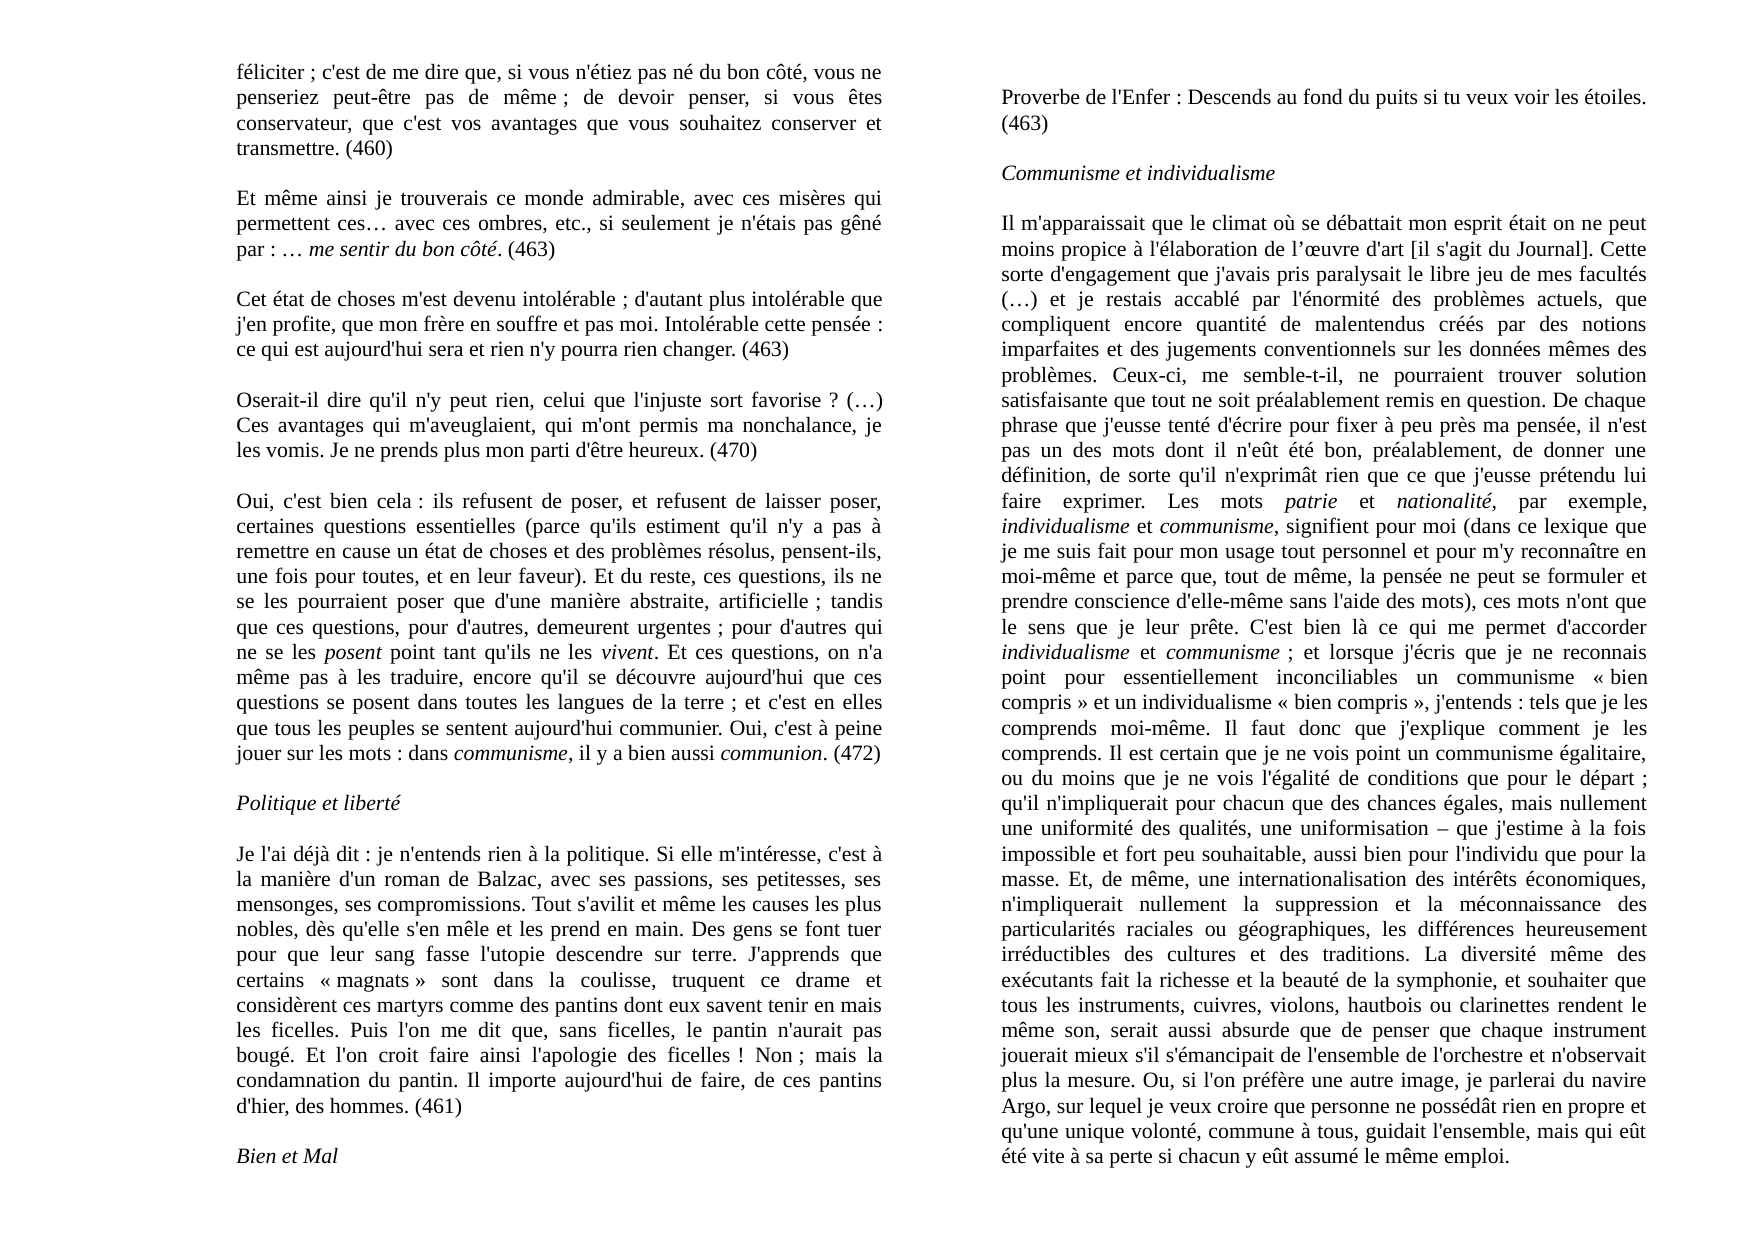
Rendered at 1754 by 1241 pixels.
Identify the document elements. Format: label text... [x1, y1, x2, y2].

text Il m'apparaissait que le climat où se débattait mon esprit était on ne peut moins propice à l'élaboration de l’œuvre d'art [il s'agit du Journal]. Cette sorte d'engagement que j'avais pris paralysait le libre jeu de mes facultés (…) et je restais accablé par l'énormité des problèmes actuels, que compliquent encore quantité de malentendus créés par des notions imparfaites et des jugements conventionnels sur les données mêmes des problèmes. Ceux-ci, me semble-t-il, ne pourraient trouver solution satisfaisante que tout ne soit préalablement remis en question. De chaque phrase que j'eusse tenté d'écrire pour fixer à peu près ma pensée, il n'est pas un des mots dont il n'eût été bon, préalablement, de donner une définition, de sorte qu'il n'exprimât rien que ce que j'eusse prétendu lui faire exprimer. Les mots patrie et nationalité, par exemple, individualisme et communisme, signifient pour moi (dans ce lexique que je me suis fait pour mon usage tout personnel et pour m'y reconnaître en moi-même et parce que, tout de même, la pensée ne peut se formuler et prendre conscience d'elle-même sans l'aide des mots), ces mots n'ont que le sens que je leur prête. C'est bien là ce qui me permet d'accorder individualisme et communisme ; et lorsque j'écris que je ne reconnais point pour essentiellement inconciliables un communisme « bien compris » et un individualisme « bien compris », j'entends : tels que je les comprends moi-même. Il faut donc que j'explique comment je les comprends. Il est certain que je ne vois point un communisme égalitaire, ou du moins que je ne vois l'égalité de conditions que pour le départ ; qu'il n'impliquerait pour chacun que des chances égales, mais nullement une uniformité des qualités, une uniformisation – que j'estime à la fois impossible et fort peu souhaitable, aussi bien pour l'individu que pour la masse. Et, de même, une internationalisation des intérêts économiques, n'impliquerait nullement la suppression et la méconnaissance des particularités raciales ou géographiques, les différences heureusement irréductibles des cultures et des traditions. La diversité même des exécutants fait la richesse et la beauté de la symphonie, et souhaiter que tous les instruments, cuivres, violons, hautbois ou clarinettes rendent le même son, serait aussi absurde que de penser que chaque instrument jouerait mieux s'il s'émancipait de l'ensemble de l'orchestre et n'observait plus la mesure. Ou, si l'on préfère une autre image, je parlerai du navire Argo, sur lequel je veux croire que personne ne possédât rien en propre et qu'une unique volonté, commune à tous, guidait l'ensemble, mais qui eût été vite à sa perte si chacun y eût assumé le même emploi. [1001, 210, 1648, 1168]
text Politique et liberté [236, 790, 883, 815]
text Communisme et individualisme [1001, 160, 1648, 185]
text Cet état de choses m'est devenu intolérable ; d'autant plus intolérable que j'en profite, que mon frère en souffre et pas moi. Intolérable cette pensée : ce qui est aujourd'hui sera et rien n'y pourra rien changer. (463) [236, 286, 883, 362]
text féliciter ; c'est de me dire que, si vous n'étiez pas né du bon côté, vous ne penseriez peut-être pas de même ; de devoir penser, si vous êtes conservateur, que c'est vos avantages que vous souhaitez conserver et transmettre. (460) [236, 59, 883, 160]
text Oui, c'est bien cela : ils refusent de poser, et refusent de laisser poser, certaines questions essentielles (parce qu'ils estiment qu'il n'y a pas à remettre en cause un état de choses et des problèmes résolus, pensent-ils, une fois pour toutes, et en leur faveur). Et du reste, ces questions, ils ne se les pourraient poser que d'une manière abstraite, artificielle ; tandis que ces questions, pour d'autres, demeurent urgentes ; pour d'autres qui ne se les posent point tant qu'ils ne les vivent. Et ces questions, on n'a même pas à les traduire, encore qu'il se découvre aujourd'hui que ces questions se posent dans toutes les langues de la terre ; et c'est en elles que tous les peuples se sentent aujourd'hui communier. Oui, c'est à peine jouer sur les mots : dans communisme, il y a bien aussi communion. (472) [236, 488, 883, 765]
text Oserait-il dire qu'il n'y peut rien, celui que l'injuste sort favorise ? (…) Ces avantages qui m'aveuglaient, qui m'ont permis ma nonchalance, je les vomis. Je ne prends plus mon parti d'être heureux. (470) [236, 387, 883, 462]
text Proverbe de l'Enfer : Descends au fond du puits si tu veux voir les étoiles. (463) [1001, 84, 1648, 135]
text Je l'ai déjà dit : je n'entends rien à la politique. Si elle m'intéresse, c'est à la manière d'un roman de Balzac, avec ses passions, ses petitesses, ses mensonges, ses compromissions. Tout s'avilit et même les causes les plus nobles, dès qu'elle s'en mêle et les prend en main. Des gens se font tuer pour que leur sang fasse l'utopie descendre sur terre. J'apprends que certains « magnats » sont dans la coulisse, truquent ce drame et considèrent ces martyrs comme des pantins dont eux savent tenir en mais les ficelles. Puis l'on me dit que, sans ficelles, le pantin n'aurait pas bougé. Et l'on croit faire ainsi l'apologie des ficelles ! Non ; mais la condamnation du pantin. Il importe aujourd'hui de faire, de ces pantins d'hier, des hommes. (461) [236, 841, 883, 1118]
text Bien et Mal [236, 1143, 883, 1168]
text Et même ainsi je trouverais ce monde admirable, avec ces misères qui permettent ces… avec ces ombres, etc., si seulement je n'étais pas gêné par : … me sentir du bon côté. (463) [236, 185, 883, 261]
